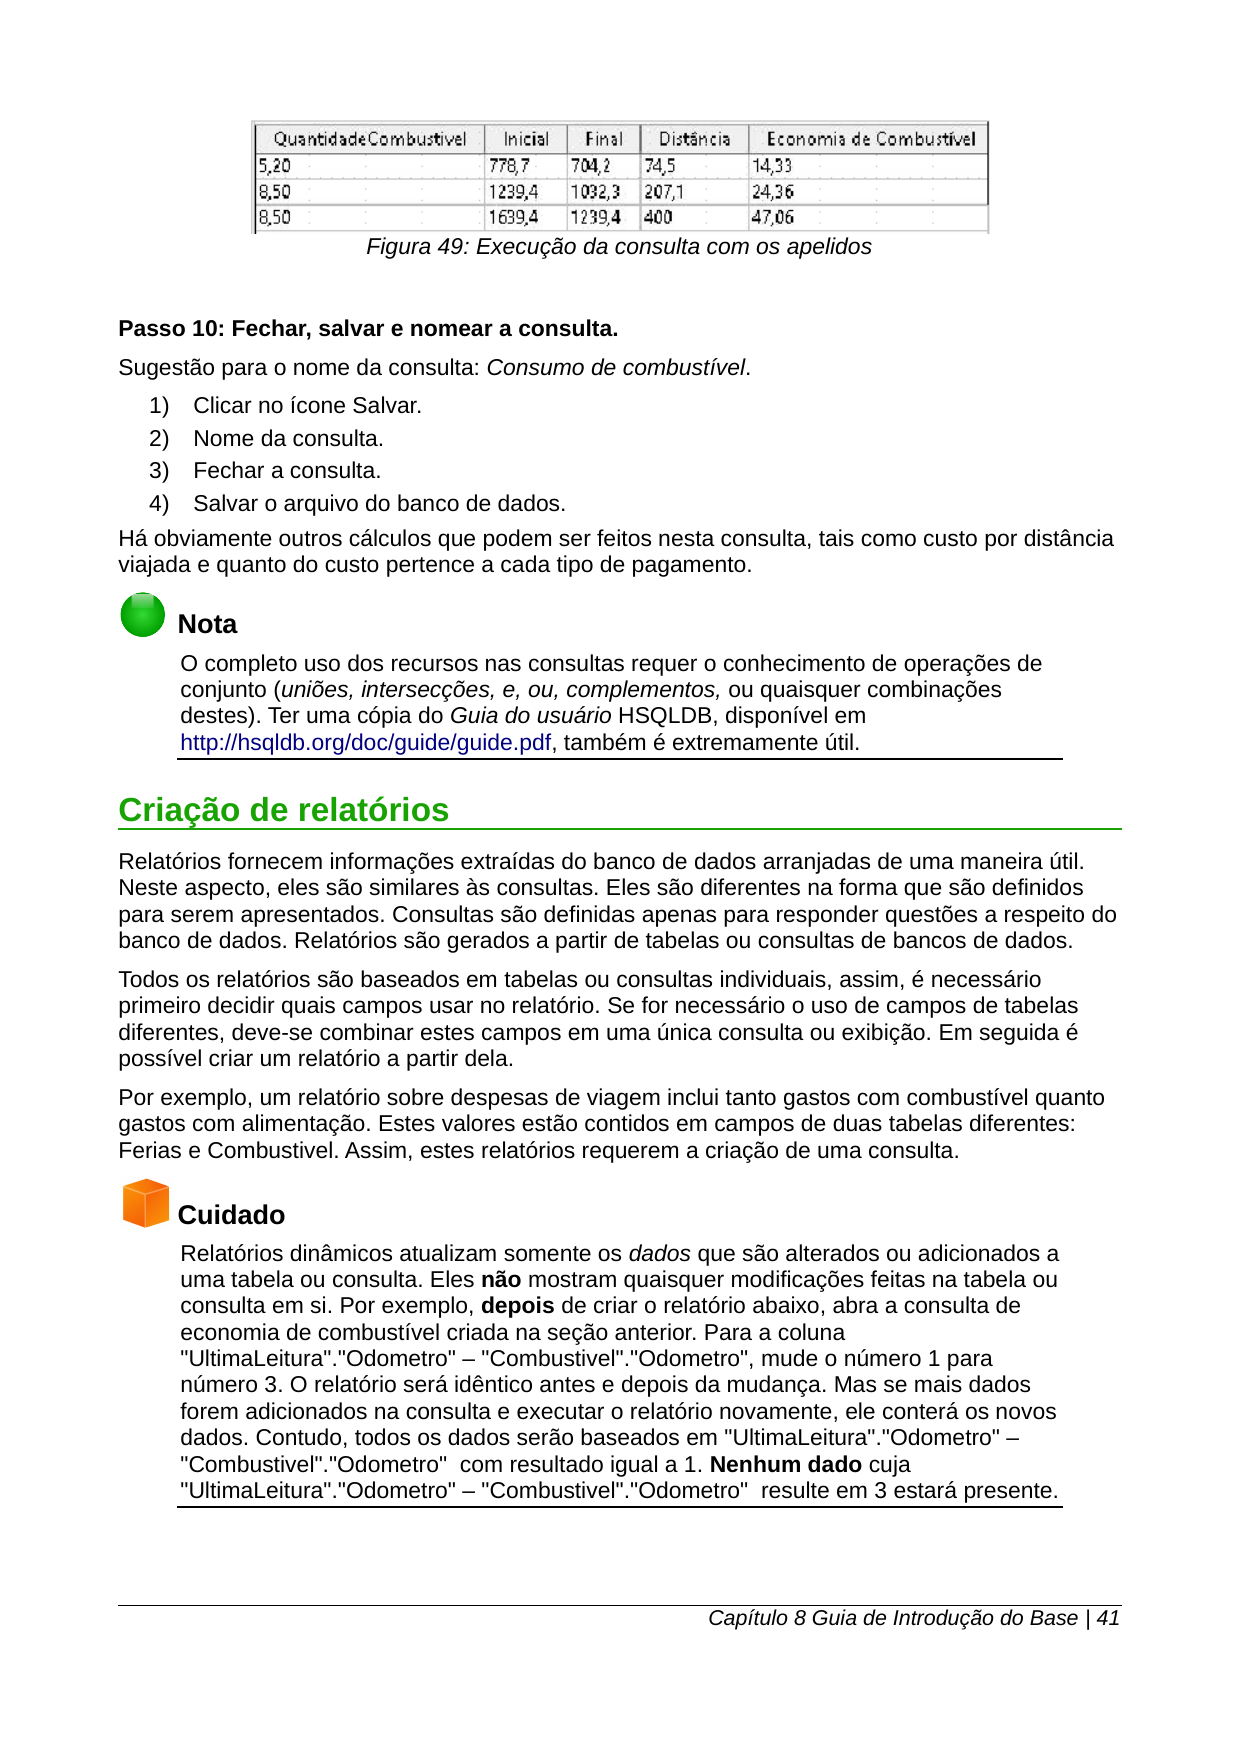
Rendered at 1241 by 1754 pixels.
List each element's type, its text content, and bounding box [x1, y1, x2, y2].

list Sugestão para o nome da consulta: Consumo de combustível. [118, 353, 1122, 380]
list Clicar no ícone Salvar. [169, 392, 1122, 419]
list Salvar o arquivo do banco de dados. [169, 489, 1122, 516]
text Relatórios dinâmicos atualizam somente os dados que são alterados ou adicionados a uma tabela ou consulta. Eles não mostram quaisquer modificações feitas na tabela ou consulta em si. Por exemplo, depois de criar o relatório abaixo, abra a consulta de economia de combustível criada na seção anterior. Para a coluna "UltimaLeitura"."Odometro" – "Combustivel"."Odometro", mude o número 1 para número 3. O relatório será idêntico antes e depois da mudança. Mas se mais dados forem adicionados na consulta e executar o relatório novamente, ele conterá os novos dados. Contudo, todos os dados serão baseados em "UltimaLeitura"."Odometro" – "Combustivel"."Odometro" com resultado igual a 1. Nenhum dado cuja "UltimaLeitura"."Odometro" – "Combustivel"."Odometro" resulte em 3 estará presente. [177, 1237, 1063, 1506]
text Por exemplo, um relatório sobre despesas de viagem inclui tanto gastos com combustível quanto gastos com alimentação. Estes valores estão contidos em campos de duas tabelas diferentes: Ferias e Combustivel. Assim, estes relatórios requerem a criação de uma consulta. [118, 1084, 1122, 1163]
text Passo 10: Fechar, salvar e nomear a consulta. [118, 314, 1122, 341]
picture [119, 1176, 173, 1230]
text O completo uso dos recursos nas consultas requer o conhecimento de operações de conjunto (uniões, intersecções, e, ou, complementos, ou quaisquer combinações destes). Ter uma cópia do Guia do usuário HSQLDB, disponível em http://hsqldb.org/doc/guide/guide.pdf, também é extremamente útil. [177, 647, 1063, 758]
text Relatórios fornecem informações extraídas do banco de dados arranjadas de uma maneira útil. Neste aspecto, eles são similares às consultas. Eles são diferentes na forma que são definidos para serem apresentados. Consultas são definidas apenas para responder questões a respeito do banco de dados. Relatórios são gerados a partir de tabelas ou consultas de bancos de dados. [118, 848, 1122, 953]
picture [250, 118, 990, 234]
subtitle Criação de relatórios [118, 790, 1122, 828]
subtitle Cuidado [118, 1175, 1122, 1231]
text Figura 49: Execução da consulta com os apelidos [145, 118, 1096, 259]
text Todos os relatórios são baseados em tabelas ou consultas individuais, assim, é necessário primeiro decidir quais campos usar no relatório. Se for necessário o uso de campos de tabelas diferentes, deve-se combinar estes campos em uma única consulta ou exibição. Em seguida é possível criar um relatório a partir dela. [118, 966, 1122, 1071]
text Há obviamente outros cálculos que podem ser feitos nesta consulta, tais como custo por distância viajada e quanto do custo pertence a cada tipo de pagamento. [118, 525, 1122, 577]
subtitle Nota [118, 590, 1122, 639]
list Nome da consulta. [169, 425, 1122, 451]
list Fechar a consulta. [169, 457, 1122, 483]
